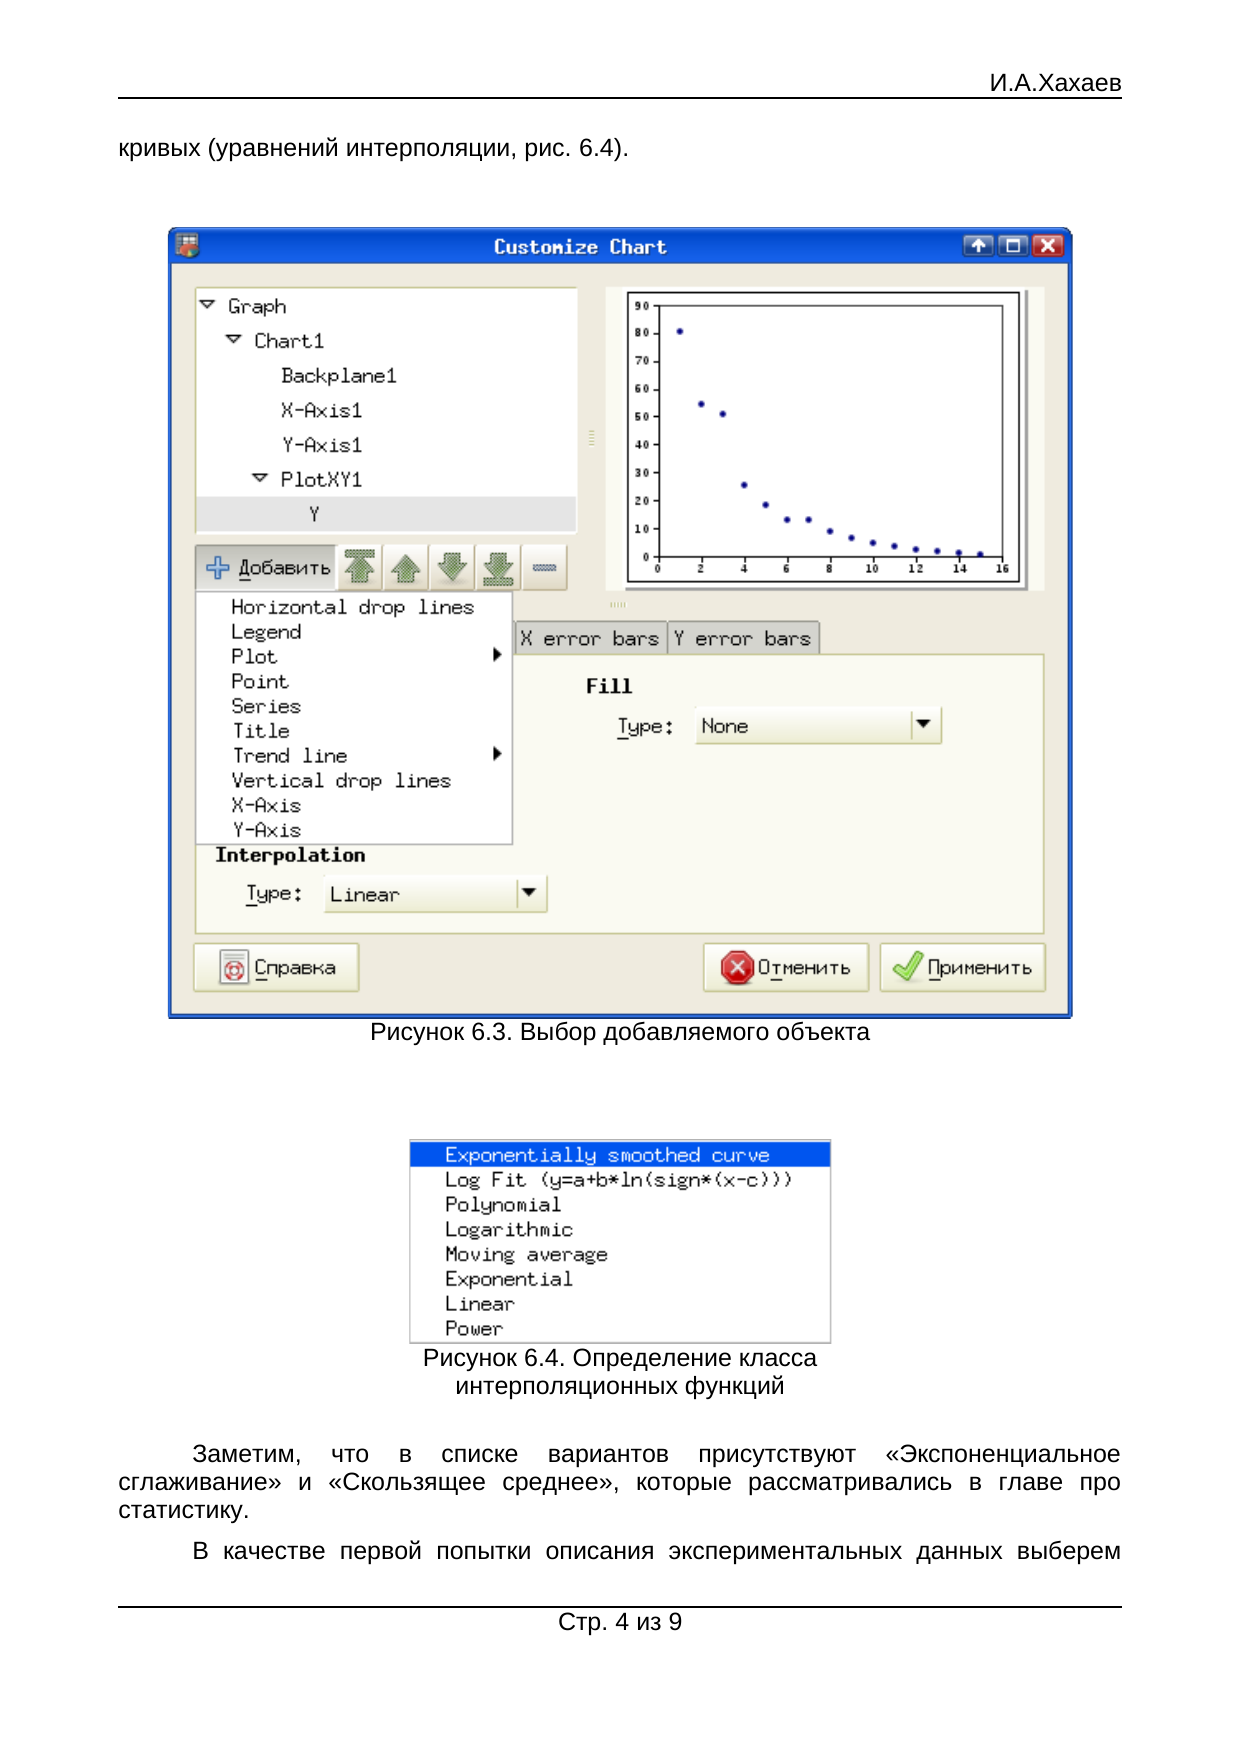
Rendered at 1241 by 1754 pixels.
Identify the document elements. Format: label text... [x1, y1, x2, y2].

text кривых (уравнений интерполяции, рис. 6.4). [118, 133, 1122, 161]
text Рисунок 6.4. Определение класса интерполяционных функций [409, 1344, 831, 1400]
picture [409, 1139, 832, 1344]
text В качестве первой попытки описания экспериментальных данных выберем [118, 1536, 1122, 1564]
picture [167, 227, 1073, 1019]
text Рисунок 6.3. Выбор добавляемого объекта [168, 1019, 1072, 1046]
text Заметим, что в списке вариантов присутствуют «Экспоненциальное сглаживание» и «Скользящее среднее», которые рассматривались в главе про статистику. [118, 1440, 1122, 1524]
